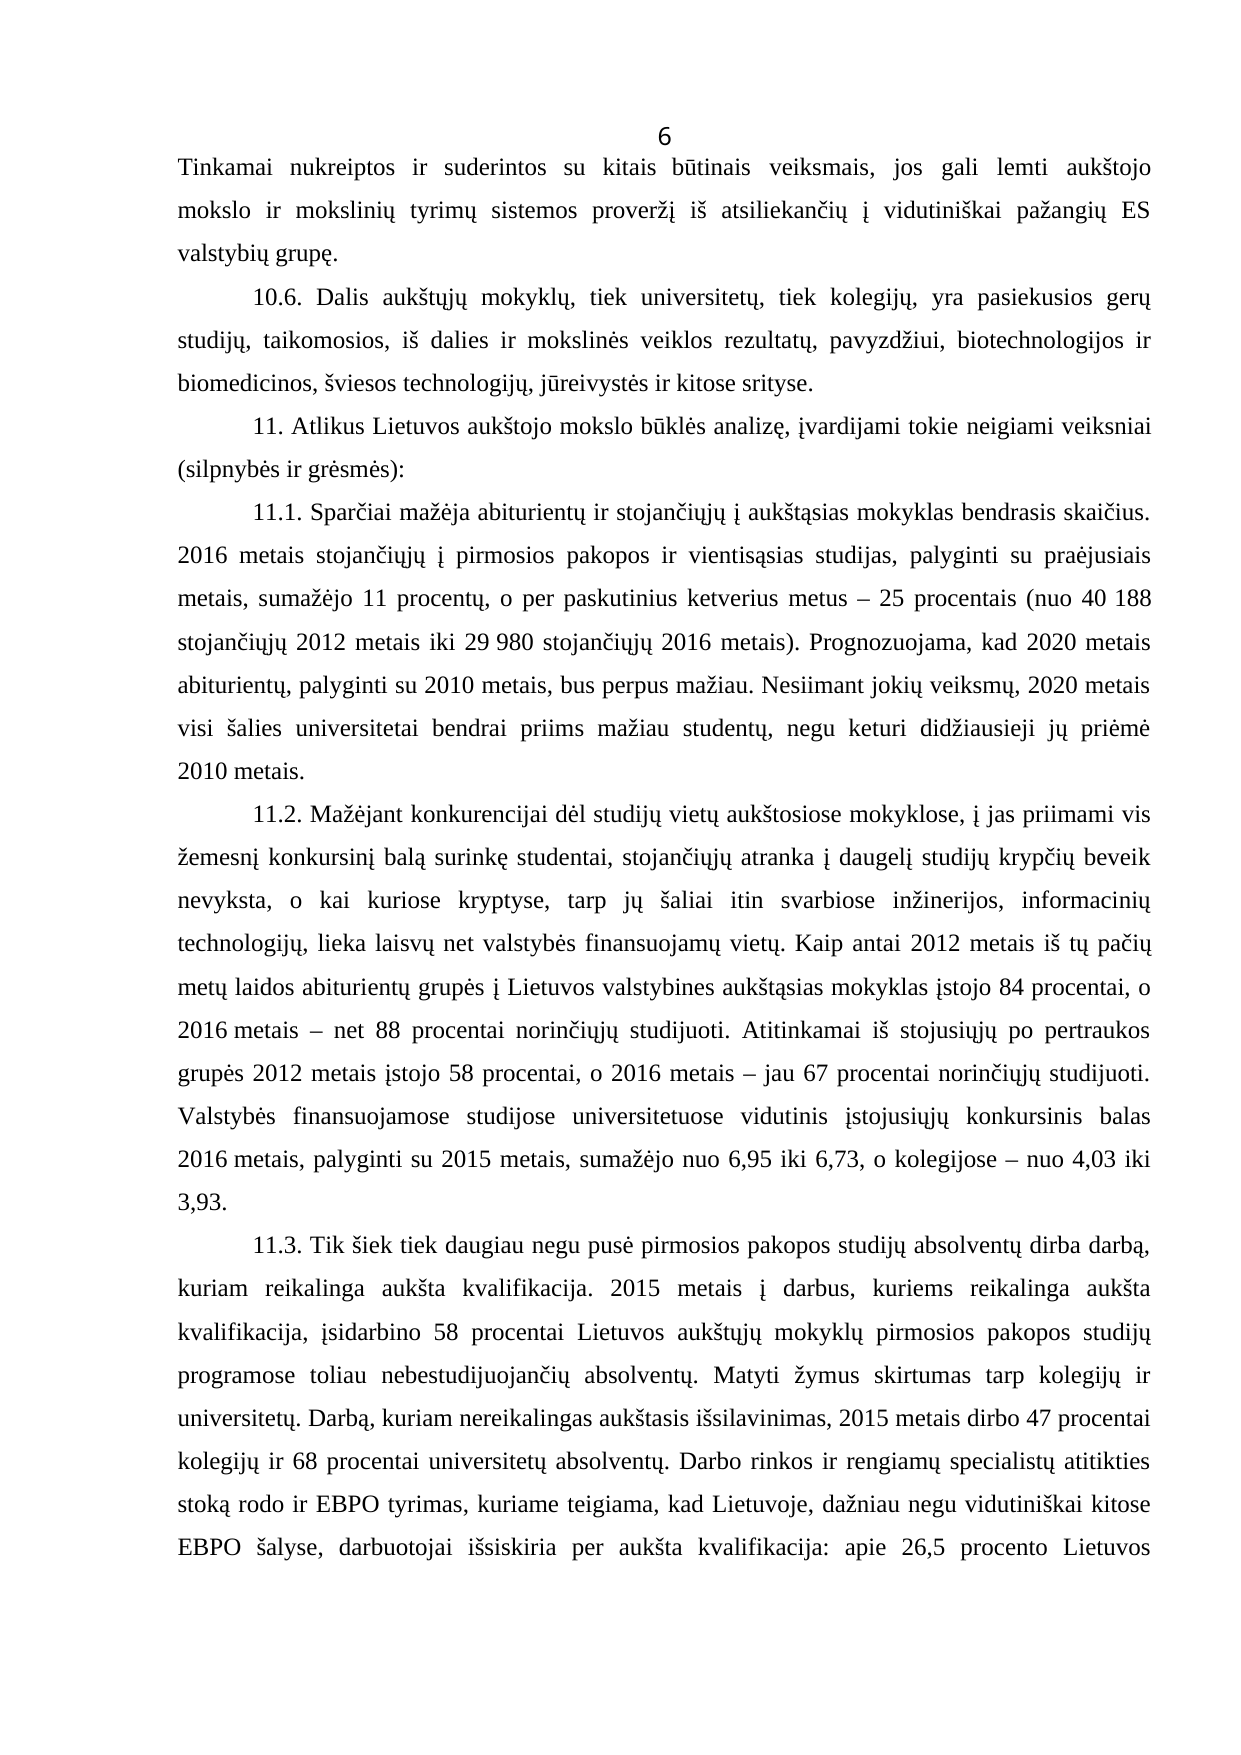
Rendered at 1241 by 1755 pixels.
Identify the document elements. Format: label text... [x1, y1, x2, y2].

text 10.6. Dalis aukštųjų mokyklų, tiek universitetų, tiek kolegijų, yra pasiekusios gerų studijų, taikomosios, iš dalies ir mokslinės veiklos rezultatų, pavyzdžiui, biotechnologijos ir biomedicinos, šviesos technologijų, jūreivystės ir kitose srityse. [177, 282, 1152, 397]
text 11.2. Mažėjant konkurencijai dėl studijų vietų aukštosiose mokyklose, į jas priimami vis žemesnį konkursinį balą surinkę studentai, stojančiųjų atranka į daugelį studijų krypčių beveik nevyksta, o kai kuriose kryptyse, tarp jų šaliai itin svarbiose inžinerijos, informacinių technologijų, lieka laisvų net valstybės finansuojamų vietų. Kaip antai 2012 metais iš tų pačių metų laidos abiturientų grupės į Lietuvos valstybines aukštąsias mokyklas įstojo 84 procentai, o 2016 metais – net 88 procentai norinčiųjų studijuoti. Atitinkamai iš stojusiųjų po pertraukos grupės 2012 metais įstojo 58 procentai, o 2016 metais – jau 67 procentai norinčiųjų studijuoti. Valstybės finansuojamose studijose universitetuose vidutinis įstojusiųjų konkursinis balas 2016 metais, palyginti su 2015 metais, sumažėjo nuo 6,95 iki 6,73, o kolegijose – nuo 4,03 iki 3,93. [177, 799, 1152, 1216]
text 11. Atlikus Lietuvos aukštojo mokslo būklės analizę, įvardijami tokie neigiami veiksniai (silpnybės ir grėsmės): [177, 411, 1152, 483]
text Tinkamai nukreiptos ir suderintos su kitais būtinais veiksmais, jos gali lemti aukštojo mokslo ir mokslinių tyrimų sistemos proveržį iš atsiliekančių į vidutiniškai pažangių ES valstybių grupę. [177, 152, 1152, 267]
text 11.3. Tik šiek tiek daugiau negu pusė pirmosios pakopos studijų absolventų dirba darbą, kuriam reikalinga aukšta kvalifikacija. 2015 metais į darbus, kuriems reikalinga aukšta kvalifikacija, įsidarbino 58 procentai Lietuvos aukštųjų mokyklų pirmosios pakopos studijų programose toliau nebestudijuojančių absolventų. Matyti žymus skirtumas tarp kolegijų ir universitetų. Darbą, kuriam nereikalingas aukštasis išsilavinimas, 2015 metais dirbo 47 procentai kolegijų ir 68 procentai universitetų absolventų. Darbo rinkos ir rengiamų specialistų atitikties stoką rodo ir EBPO tyrimas, kuriame teigiama, kad Lietuvoje, dažniau negu vidutiniškai kitose EBPO šalyse, darbuotojai išsiskiria per aukšta kvalifikacija: apie 26,5 procento Lietuvos [177, 1230, 1152, 1561]
text 11.1. Sparčiai mažėja abiturientų ir stojančiųjų į aukštąsias mokyklas bendrasis skaičius. 2016 metais stojančiųjų į pirmosios pakopos ir vientisąsias studijas, palyginti su praėjusiais metais, sumažėjo 11 procentų, o per paskutinius ketverius metus – 25 procentais (nuo 40 188 stojančiųjų 2012 metais iki 29 980 stojančiųjų 2016 metais). Prognozuojama, kad 2020 metais abiturientų, palyginti su 2010 metais, bus perpus mažiau. Nesiimant jokių veiksmų, 2020 metais visi šalies universitetai bendrai priims mažiau studentų, negu keturi didžiausieji jų priėmė 2010 metais. [177, 497, 1152, 785]
